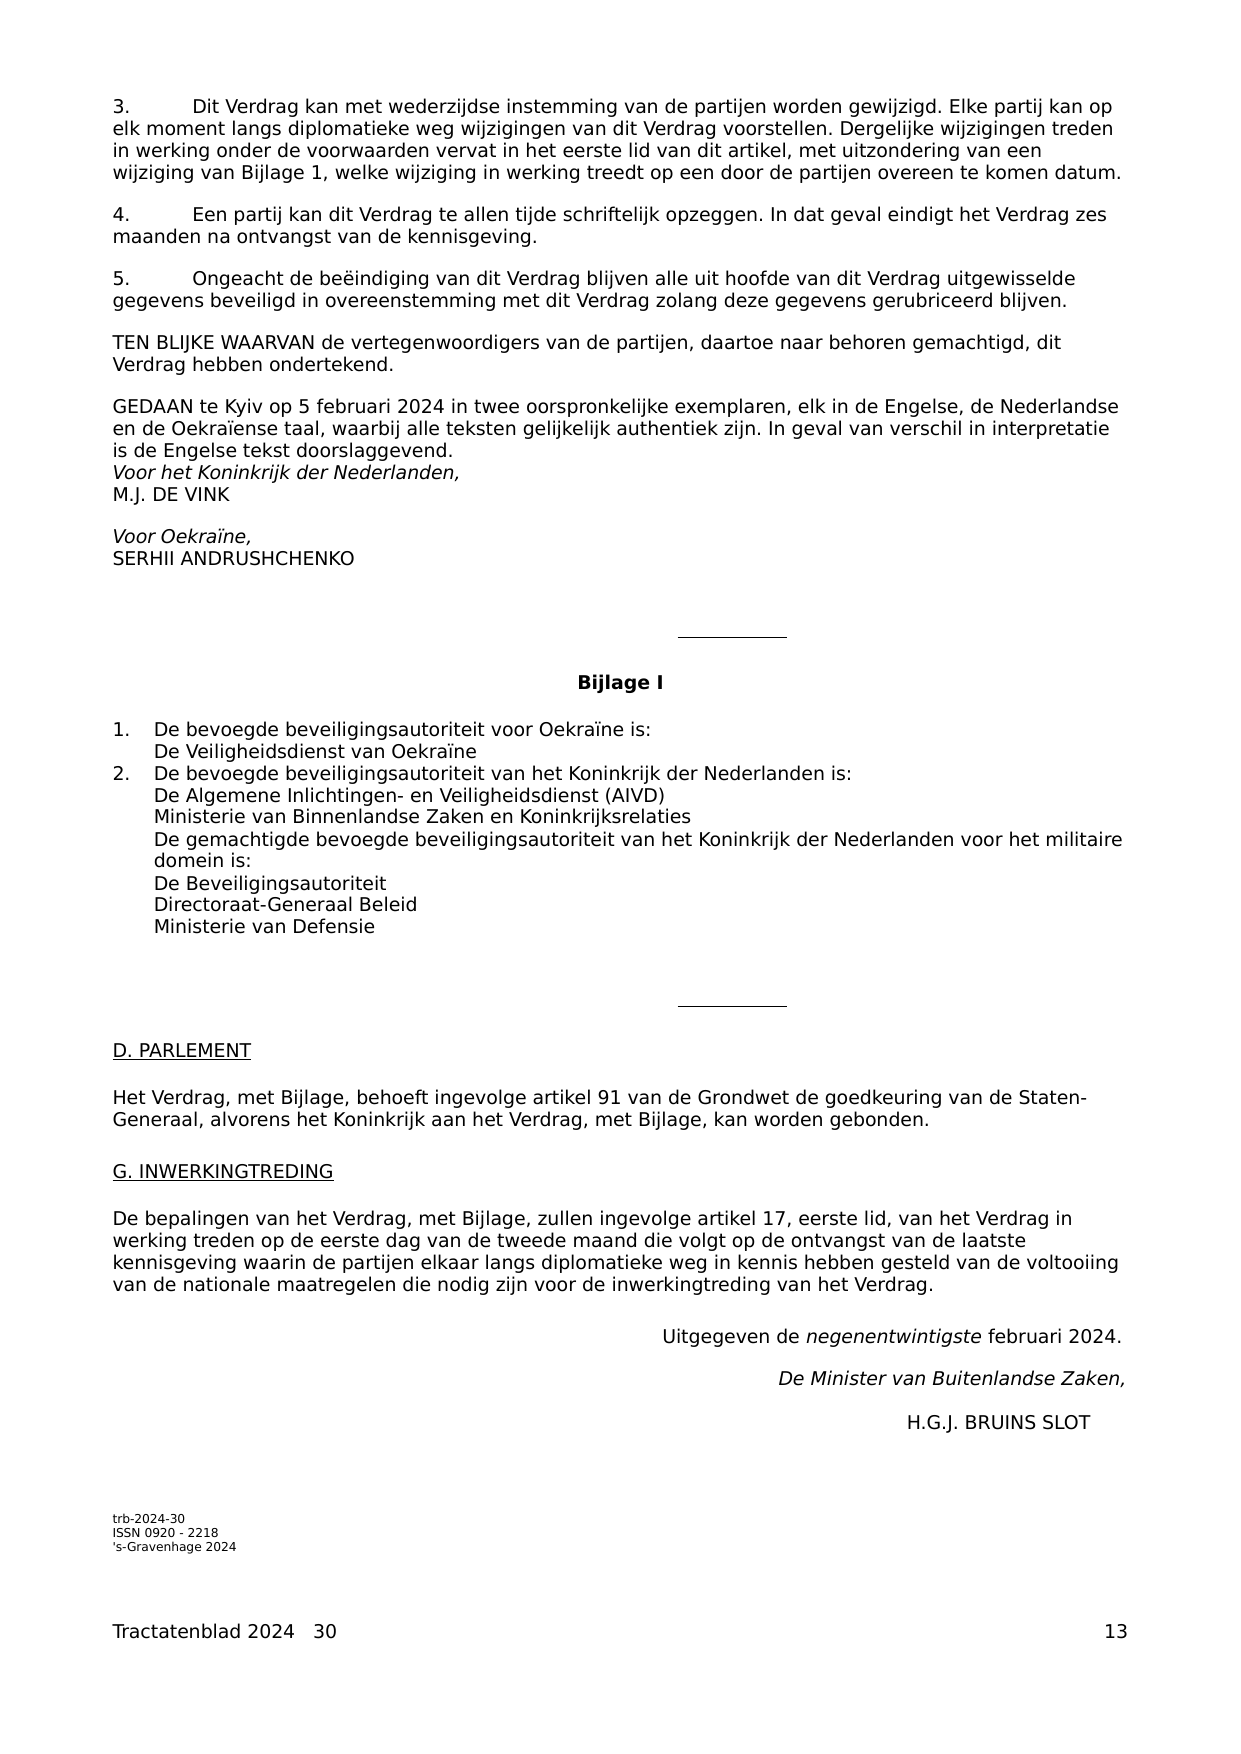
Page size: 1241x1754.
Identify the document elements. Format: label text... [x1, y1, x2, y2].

text Directoraat-Generaal Beleid [153, 894, 1128, 916]
text De Veiligheidsdienst van Oekraïne [153, 741, 1128, 762]
text 2. De bevoegde beveiligingsautoriteit van het Koninkrijk der Nederlanden is: [112, 762, 1128, 784]
text Uitgegeven de negenentwintigste februari 2024. [112, 1326, 1128, 1348]
text Ministerie van Defensie [153, 916, 1128, 938]
text De Algemene Inlichtingen- en Veiligheidsdienst (AIVD) [153, 784, 1128, 806]
subtitle D. PARLEMENT [112, 1040, 1128, 1062]
text De Minister van Buitenlandse Zaken, H.G.J. BRUINS SLOT [112, 1368, 1128, 1434]
text 4. Een partij kan dit Verdrag te allen tijde schriftelijk opzeggen. In dat geval eindigt het Verdrag zes maanden na ontvangst van de kennisgeving. [112, 204, 1128, 248]
text 's-Gravenhage 2024 [112, 1540, 346, 1554]
text Ministerie van Binnenlandse Zaken en Koninkrijksrelaties [153, 806, 1128, 828]
text De Beveiligingsautoriteit [153, 872, 1128, 894]
text TEN BLIJKE WAARVAN de vertegenwoordigers van de partijen, daartoe naar behoren gemachtigd, dit Verdrag hebben ondertekend. [112, 332, 1128, 376]
text De bepalingen van het Verdrag, met Bijlage, zullen ingevolge artikel 17, eerste lid, van het Verdrag in werking treden op de eerste dag van de tweede maand die volgt op de ontvangst van de laatste kennisgeving waarin de partijen elkaar langs diplomatieke weg in kennis hebben gesteld van de voltooiing van de nationale maatregelen die nodig zijn voor de inwerkingtreding van het Verdrag. [112, 1208, 1128, 1296]
text ISSN 0920 - 2218 [112, 1526, 346, 1540]
subtitle Bijlage I [112, 672, 1128, 693]
text Voor Oekraïne, SERHII ANDRUSHCHENKO [112, 526, 1128, 569]
text 3. Dit Verdrag kan met wederzijdse instemming van de partijen worden gewijzigd. Elke partij kan op elk moment langs diplomatieke weg wijzigingen van dit Verdrag voorstellen. Dergelijke wijzigingen treden in werking onder de voorwaarden vervat in het eerste lid van dit artikel, met uitzondering van een wijziging van Bijlage 1, welke wijziging in werking treedt op een door de partijen overeen te komen datum. [112, 96, 1128, 184]
text 5. Ongeacht de beëindiging van dit Verdrag blijven alle uit hoofde van dit Verdrag uitgewisselde gegevens beveiligd in overeenstemming met dit Verdrag zolang deze gegevens gerubriceerd blijven. [112, 268, 1128, 312]
text De gemachtigde bevoegde beveiligingsautoriteit van het Koninkrijk der Nederlanden voor het militaire domein is: [153, 828, 1128, 872]
text Het Verdrag, met Bijlage, behoeft ingevolge artikel 91 van de Grondwet de goedkeuring van de Staten-Generaal, alvorens het Koninkrijk aan het Verdrag, met Bijlage, kan worden gebonden. [112, 1087, 1128, 1131]
text Voor het Koninkrijk der Nederlanden, M.J. DE VINK [112, 462, 1128, 506]
text 1. De bevoegde beveiligingsautoriteit voor Oekraïne is: [112, 718, 1128, 741]
text trb-2024-30 [112, 1512, 346, 1526]
text GEDAAN te Kyiv op 5 februari 2024 in twee oorspronkelijke exemplaren, elk in de Engelse, de Nederlandse en de Oekraïense taal, waarbij alle teksten gelijkelijk authentiek zijn. In geval van verschil in interpretatie is de Engelse tekst doorslaggevend. [112, 396, 1128, 462]
subtitle G. INWERKINGTREDING [112, 1161, 1128, 1183]
